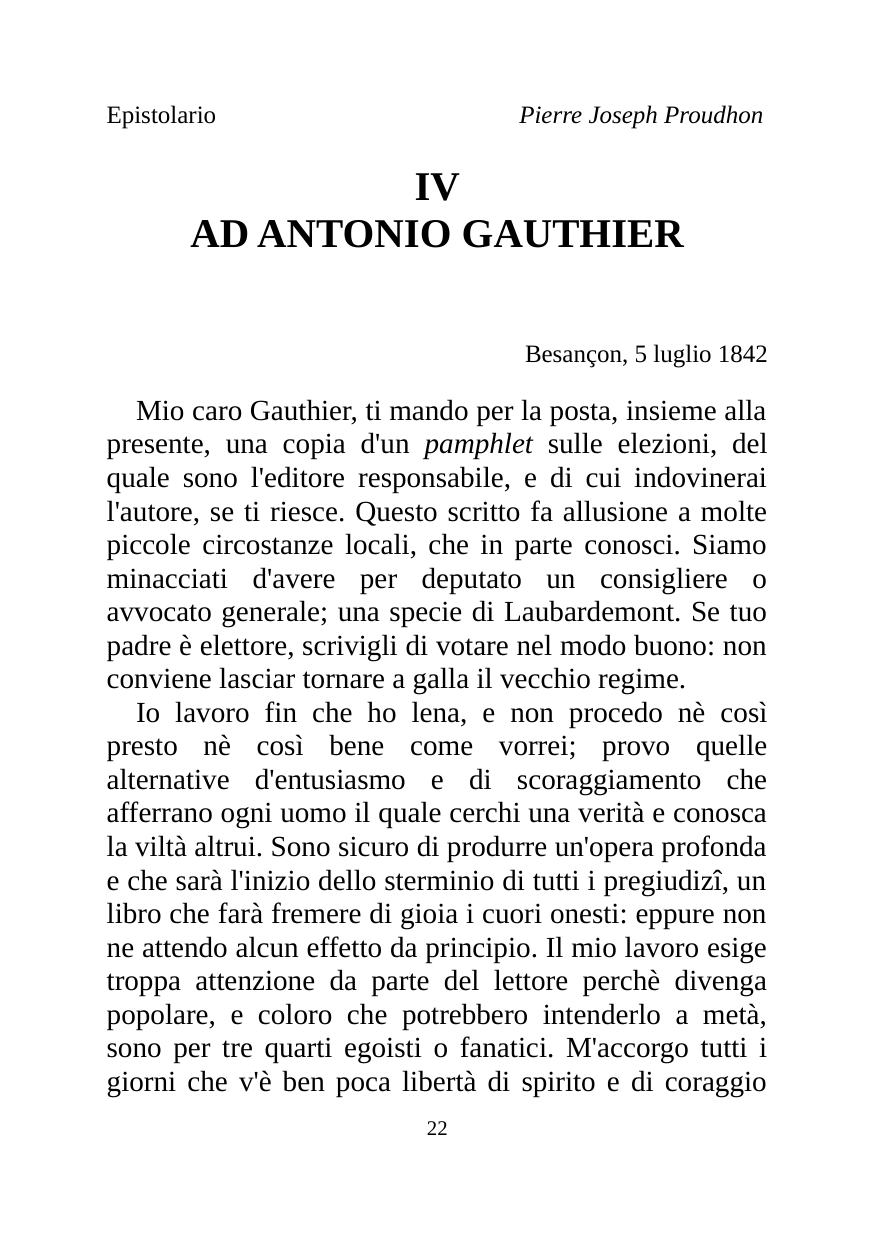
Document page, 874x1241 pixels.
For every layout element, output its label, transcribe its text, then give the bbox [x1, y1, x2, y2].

subtitle IV AD ANTONIO GAUTHIER [106, 163, 768, 257]
text Mio caro Gauthier, ti mando per la posta, insieme alla presente, una copia d'un pamphlet sulle elezioni, del quale sono l'editore responsabile, e di cui indovinerai l'autore, se ti riesce. Questo scritto fa allusione a molte piccole circostanze locali, che in parte conosci. Siamo minacciati d'avere per deputato un consigliere o avvocato generale; una specie di Laubardemont. Se tuo padre è elettore, scrivigli di votare nel modo buono: non conviene lasciar tornare a galla il vecchio regime. [106, 393, 768, 695]
text Besançon, 5 luglio 1842 [106, 339, 768, 368]
text Io lavoro fin che ho lena, e non procedo nè così presto nè così bene come vorrei; provo quelle alternative d'entusiasmo e di scoraggiamento che afferrano ogni uomo il quale cerchi una verità e conosca la viltà altrui. Sono sicuro di produrre un'opera profonda e che sarà l'inizio dello sterminio di tutti i pregiudizî, un libro che farà fremere di gioia i cuori onesti: eppure non ne attendo alcun effetto da principio. Il mio lavoro esige troppa attenzione da parte del lettore perchè divenga popolare, e coloro che potrebbero intenderlo a metà, sono per tre quarti egoisti o fanatici. M'accorgo tutti i giorni che v'è ben poca libertà di spirito e di coraggio [106, 695, 768, 1097]
